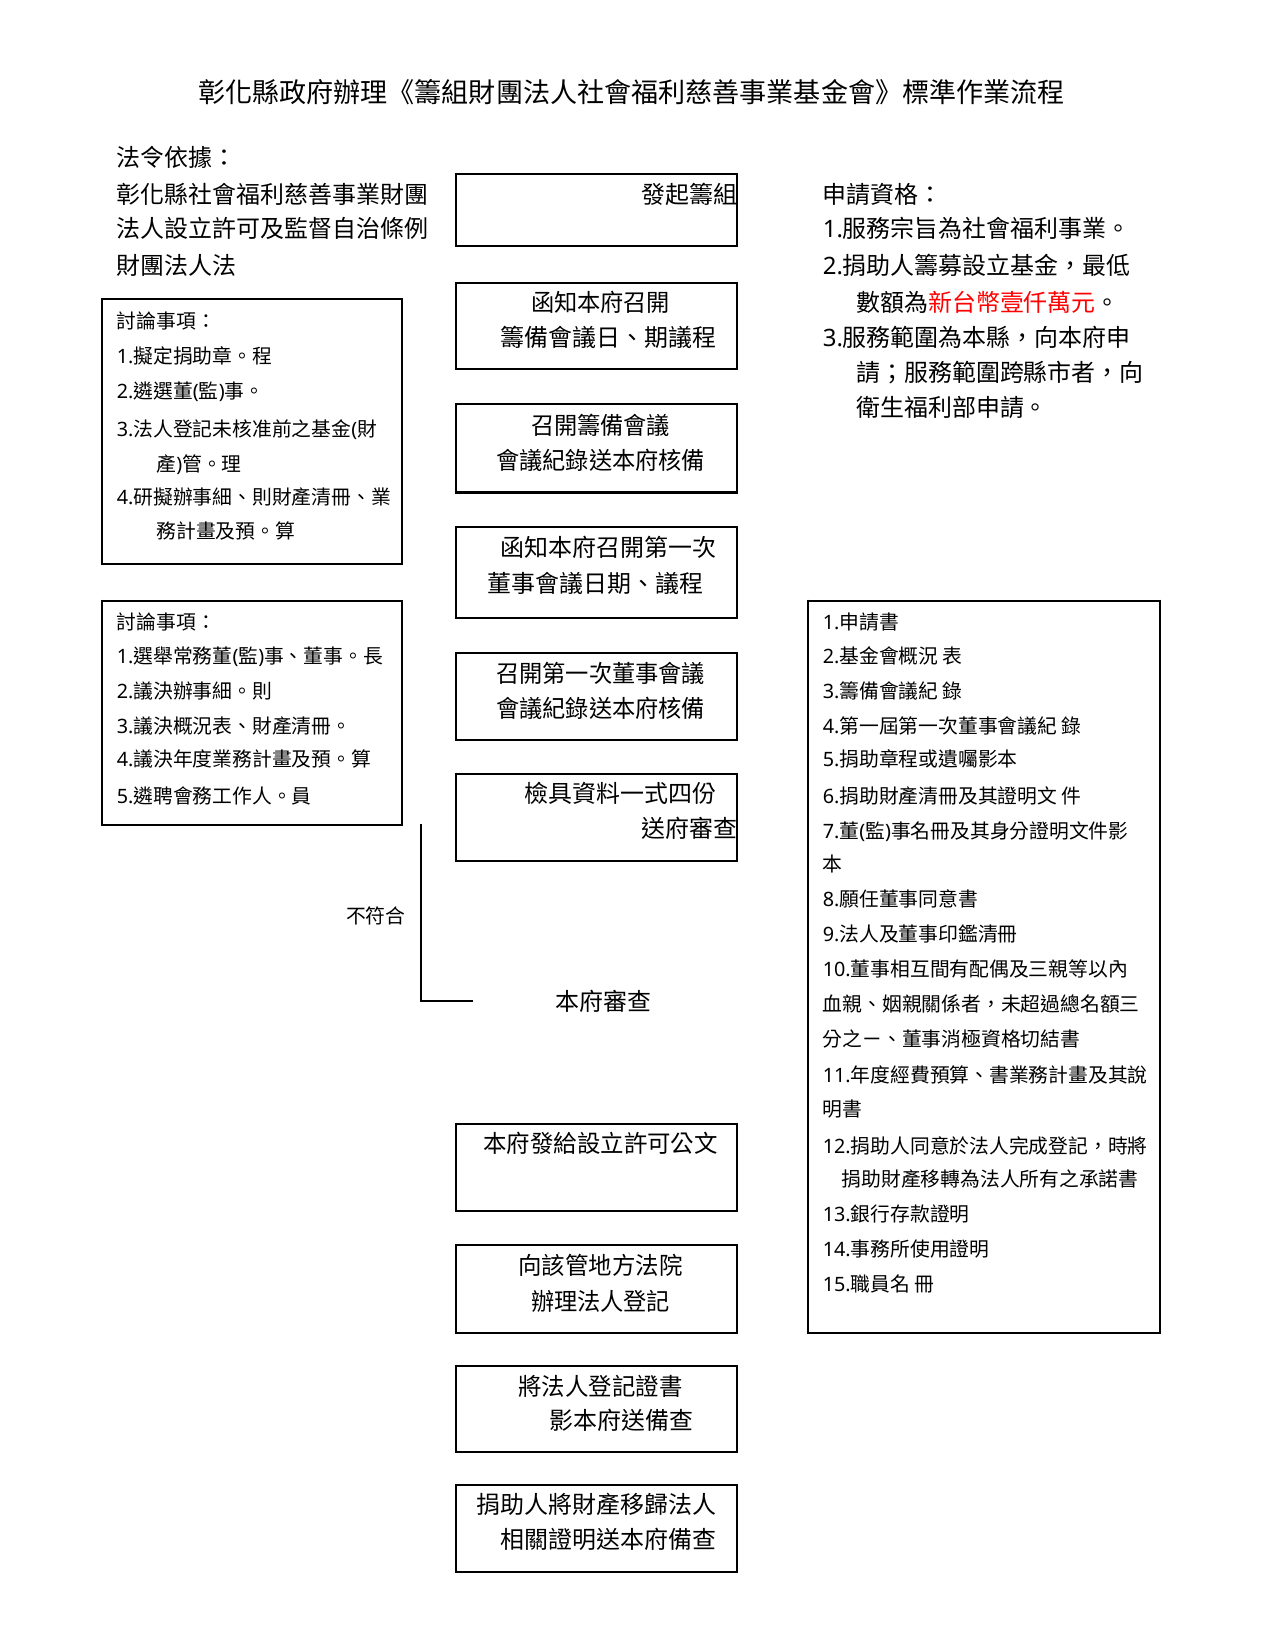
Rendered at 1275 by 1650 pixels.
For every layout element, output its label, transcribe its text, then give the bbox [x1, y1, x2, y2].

table_cell [473, 1317, 736, 1332]
table_cell [1161, 724, 1174, 739]
table_cell [473, 912, 737, 929]
table_cell [1161, 635, 1174, 652]
table_cell [1175, 403, 1275, 423]
table_cell [421, 1297, 455, 1317]
table_cell [421, 1281, 455, 1297]
table_cell [402, 1281, 421, 1297]
table_cell [738, 773, 807, 809]
table_cell [403, 388, 421, 403]
table_cell [1160, 1556, 1174, 1571]
table_cell [738, 441, 808, 476]
table_cell [422, 983, 456, 1000]
table_cell 不符合 [102, 877, 420, 929]
table_cell [456, 862, 473, 877]
table_header [737, 139, 808, 173]
table_cell [457, 1262, 473, 1281]
table_cell [421, 282, 455, 298]
table_cell [421, 353, 455, 368]
table_cell [102, 565, 402, 599]
table_cell [402, 1436, 421, 1451]
table_cell 討論事項： [103, 602, 401, 635]
table_cell [1160, 563, 1174, 599]
table_cell [422, 844, 455, 859]
table_cell [738, 173, 808, 210]
table_cell [1175, 635, 1275, 652]
table_cell [1161, 1210, 1174, 1227]
table_cell [456, 370, 473, 388]
table_cell 發起籌組 [473, 175, 736, 210]
table_cell [1175, 824, 1275, 844]
table_cell [403, 544, 421, 563]
table_cell [1175, 1317, 1275, 1332]
table_cell 捐助財產移轉為法人所有之承諾書 [809, 1159, 1159, 1192]
table_cell 送府審查 [473, 809, 736, 844]
table_cell [738, 1262, 807, 1281]
table_cell 5.遴聘會務工作人。員 [103, 773, 401, 809]
table_cell [738, 403, 808, 423]
table_cell [1175, 1210, 1275, 1227]
table_cell [1161, 1193, 1174, 1209]
table_cell [402, 282, 421, 298]
table_cell [738, 282, 808, 298]
table_cell 務計畫及預。算 [103, 509, 401, 544]
table_cell 函知本府召開第一次 [473, 528, 736, 563]
table_cell [457, 670, 473, 689]
table_cell [457, 318, 473, 334]
table_cell [102, 1317, 402, 1332]
table_cell 2.遴選董(監)事。 [103, 368, 401, 403]
table_cell [1175, 1227, 1275, 1244]
table_cell [421, 368, 456, 388]
table_cell [421, 1401, 455, 1436]
table_cell [457, 689, 473, 705]
table_cell [422, 877, 456, 912]
table_cell [421, 1244, 455, 1262]
table_cell [1161, 1227, 1174, 1244]
table_cell [1160, 509, 1174, 526]
table_cell 產)管。理 [103, 441, 401, 476]
table_cell [473, 619, 737, 635]
table_cell [402, 860, 420, 877]
table_cell [1161, 1262, 1174, 1281]
table_cell 數額為新台幣壹仟萬元。 [808, 282, 1174, 318]
table_cell [402, 563, 421, 599]
table_cell [457, 600, 473, 617]
table_cell [1161, 948, 1174, 983]
table_cell [473, 210, 736, 245]
table_cell [421, 476, 455, 491]
table_cell [1175, 441, 1275, 476]
text 彰化縣政府辦理《籌組財團法人社會福利慈善事業基金會》標準作業流程 [198, 72, 1175, 111]
table_cell [102, 1556, 402, 1571]
table_cell [473, 1453, 737, 1484]
table_cell 4.研擬辦事細、則財產清冊、業 [103, 476, 401, 509]
table_cell [1175, 983, 1275, 1000]
table_cell [808, 509, 1160, 526]
table_cell 函知本府召開 [473, 284, 736, 318]
table_cell [1175, 1159, 1275, 1192]
table_cell [457, 353, 473, 368]
table_cell 衛生福利部申請。 [808, 388, 1174, 423]
table_cell 本 [809, 844, 1159, 877]
table_cell [737, 1053, 807, 1088]
table_cell [403, 353, 421, 368]
table_cell [421, 1210, 456, 1227]
table_cell [1160, 476, 1174, 491]
table_cell [457, 1521, 473, 1556]
table_cell [421, 1123, 455, 1159]
table_cell [422, 860, 456, 877]
table_cell [1160, 1365, 1174, 1401]
table_cell [738, 724, 807, 739]
table_cell [421, 1365, 455, 1401]
table_cell [1175, 689, 1275, 705]
table_cell [456, 877, 473, 912]
table_cell [402, 1521, 421, 1556]
table_cell [421, 423, 455, 441]
table_cell [421, 1521, 455, 1556]
table_cell [738, 824, 807, 844]
table_cell 檢具資料一式四份 [473, 775, 736, 809]
table_cell [1160, 1436, 1174, 1451]
table_cell [1161, 652, 1174, 670]
table_cell [473, 724, 736, 739]
table_cell [457, 544, 473, 563]
table_cell [473, 353, 736, 368]
table_cell [1161, 1088, 1174, 1122]
table_cell [738, 423, 808, 441]
table_cell [808, 476, 1160, 491]
table_cell [456, 1053, 473, 1088]
table_cell [473, 509, 737, 526]
table_cell [1161, 1281, 1174, 1297]
table_cell 13.銀行存款證明 [809, 1193, 1159, 1227]
table_cell [1161, 600, 1174, 617]
table_cell [457, 423, 473, 441]
table_cell [402, 1053, 421, 1088]
table_cell [808, 423, 1160, 441]
table_cell 分之ㄧ、董事消極資格切結書 [809, 1018, 1159, 1052]
table_header [473, 139, 737, 173]
table_cell [457, 844, 473, 859]
table_cell [1175, 1000, 1275, 1017]
table_cell [102, 929, 402, 948]
table_cell [808, 1436, 1160, 1451]
table_cell [457, 528, 473, 544]
table_cell [737, 929, 807, 948]
table_cell [457, 1317, 473, 1332]
table_cell [808, 563, 1160, 599]
table_cell [102, 1365, 402, 1401]
table_cell [808, 526, 1160, 544]
table_cell [473, 494, 737, 509]
table_cell [1161, 912, 1174, 929]
table_cell 申請資格： [808, 173, 1174, 210]
table_cell [102, 1521, 402, 1556]
table_cell [1175, 1053, 1275, 1088]
table_cell [473, 1227, 737, 1244]
table_cell [473, 635, 737, 652]
table_cell [403, 670, 421, 689]
table_cell [457, 284, 473, 318]
table_cell [1175, 334, 1275, 353]
table_cell [402, 1193, 421, 1209]
table_cell [102, 1281, 402, 1297]
table_cell [473, 741, 737, 773]
table_cell [403, 318, 421, 334]
table_cell [738, 563, 808, 599]
table_cell [456, 1334, 473, 1365]
table_cell [737, 368, 808, 388]
table_cell [737, 1210, 807, 1227]
table_cell [421, 1193, 455, 1209]
table_cell [456, 912, 473, 929]
table_cell [402, 1018, 421, 1052]
table_cell [403, 441, 421, 476]
table_cell 11.年度經費預算、書業務計畫及其說 [809, 1053, 1159, 1088]
table_cell [1161, 1123, 1174, 1159]
table_cell [402, 1317, 421, 1332]
table_cell [1160, 491, 1174, 509]
table_cell [421, 1451, 456, 1484]
table_cell [473, 1436, 736, 1451]
table_cell [456, 1227, 473, 1244]
table_cell 3.服務範圍為本縣，向本府申 [808, 318, 1174, 353]
table_cell [1175, 1297, 1275, 1317]
table_cell [1175, 388, 1275, 403]
table_cell [421, 526, 455, 544]
table_cell [403, 491, 421, 509]
table_cell [1161, 689, 1174, 705]
table_cell [421, 724, 455, 739]
table_cell [403, 600, 421, 617]
table_cell [1175, 739, 1275, 773]
table_cell [1161, 670, 1174, 689]
table_cell 2.捐助人籌募設立基金，最低 [808, 245, 1174, 282]
table_cell [738, 1317, 807, 1332]
table_cell [102, 1123, 402, 1159]
table_cell [421, 1088, 456, 1122]
table_cell [457, 705, 473, 724]
table_cell [473, 877, 737, 912]
table_cell [457, 1125, 473, 1159]
table_cell [738, 476, 808, 491]
table_cell [1175, 773, 1275, 809]
table_cell [421, 544, 455, 563]
table_cell [402, 1159, 421, 1192]
table_cell [102, 1000, 402, 1017]
table_cell [737, 983, 807, 1000]
table_cell [102, 1401, 402, 1436]
table_cell [421, 441, 455, 476]
table_cell [737, 1451, 808, 1484]
table_cell [738, 689, 807, 705]
table_cell [738, 318, 808, 334]
table_cell [421, 773, 455, 809]
table_cell [403, 476, 421, 491]
table_cell [457, 654, 473, 670]
table_cell [403, 423, 421, 441]
table_cell 會議紀錄送本府核備 [473, 689, 736, 724]
table_cell [456, 1453, 473, 1484]
table_cell [402, 983, 420, 1000]
table_cell [738, 600, 807, 617]
table_cell [402, 948, 420, 983]
table_cell 15.職員名 冊 [809, 1262, 1159, 1297]
table_cell [1160, 1451, 1174, 1484]
table_cell [1175, 298, 1275, 318]
table_cell [1175, 1521, 1275, 1556]
table_cell [808, 1334, 1160, 1365]
table_cell [1175, 1365, 1275, 1401]
table_cell 8.願任董事同意書 [809, 877, 1159, 912]
table_cell [402, 1332, 421, 1365]
table_cell [421, 298, 455, 318]
table_cell [1161, 929, 1174, 948]
table_cell [738, 1297, 807, 1317]
table_cell [402, 1244, 421, 1262]
table_cell [1175, 318, 1275, 334]
table_cell 會議紀錄送本府核備 [473, 441, 736, 476]
table_cell [403, 617, 421, 635]
table_cell [1161, 860, 1174, 877]
table_cell [737, 491, 808, 509]
table_cell [421, 739, 456, 773]
table_cell [457, 1159, 473, 1192]
table_cell [738, 1521, 808, 1556]
table_cell 影本府送備查 [473, 1401, 736, 1436]
table_cell [102, 282, 402, 298]
table_cell 辦理法人登記 [473, 1281, 736, 1317]
table_cell [738, 298, 808, 318]
table_cell [102, 1244, 402, 1262]
table_cell [403, 724, 421, 739]
table_cell [1175, 368, 1275, 388]
table_cell [738, 334, 808, 353]
table_cell [1175, 929, 1275, 948]
table_header [456, 139, 473, 173]
table_cell [1161, 1244, 1174, 1262]
table_cell [457, 175, 473, 210]
table_cell [1175, 1484, 1275, 1521]
table_header 法令依據： [102, 139, 456, 173]
table_cell [421, 600, 455, 617]
table_cell [1160, 526, 1174, 544]
table_cell [737, 860, 807, 877]
table_cell [102, 1210, 402, 1227]
table_cell 3.籌備會議紀 錄 [809, 670, 1159, 705]
table_cell [1175, 1088, 1275, 1122]
table_cell [1160, 1332, 1174, 1365]
table_cell [102, 860, 402, 877]
table_cell [1175, 210, 1275, 245]
table_cell [402, 1297, 421, 1317]
table_cell [1161, 1053, 1174, 1088]
table_cell [473, 1088, 737, 1122]
table_cell [1161, 824, 1174, 844]
table_cell [1175, 1332, 1275, 1365]
table_cell [102, 1159, 402, 1192]
table_cell [738, 544, 808, 563]
table_cell [457, 563, 473, 599]
table_cell [737, 245, 808, 282]
table_cell 血親、姻親關係者，未超過總名額三 [809, 983, 1159, 1017]
table_cell 14.事務所使用證明 [809, 1227, 1159, 1262]
table_cell 討論事項： [103, 300, 401, 334]
table_cell [457, 210, 473, 245]
table_cell [473, 1556, 736, 1571]
table_cell [102, 1332, 402, 1365]
table_cell [1160, 1401, 1174, 1436]
table_cell [403, 809, 421, 824]
table_cell [421, 1484, 455, 1521]
table_cell [457, 334, 473, 353]
table_cell [738, 1556, 808, 1571]
table_cell [421, 1262, 455, 1281]
table_cell [737, 1018, 807, 1052]
table_cell [738, 1244, 807, 1262]
table_cell 籌備會議日、期議程 [473, 318, 736, 353]
table_cell [402, 824, 420, 844]
table_cell [473, 1212, 737, 1227]
table_cell [456, 494, 473, 509]
table_cell [102, 1262, 402, 1281]
table_cell 本府審查 [473, 983, 737, 1017]
table_header [808, 139, 1160, 173]
table_cell [421, 809, 455, 824]
table_cell [402, 1262, 421, 1281]
table_cell [103, 809, 401, 824]
table_cell [473, 862, 737, 877]
table_cell [403, 635, 421, 652]
table_cell [737, 1000, 807, 1017]
table_cell [1175, 860, 1275, 877]
table_cell [738, 1365, 808, 1401]
table_cell [402, 1000, 421, 1017]
table_cell [402, 1365, 421, 1401]
table_cell [1175, 809, 1275, 824]
table_cell [402, 1451, 421, 1484]
table_cell [421, 1332, 456, 1365]
table_cell [422, 929, 456, 948]
table_cell [473, 1053, 737, 1088]
table_cell [473, 247, 737, 282]
table_cell [738, 1193, 807, 1209]
table_cell [738, 670, 807, 689]
table_cell 財團法人法 [102, 245, 456, 282]
table_cell [1161, 739, 1174, 773]
table_cell [1161, 617, 1174, 635]
table_cell 本府發給設立許可公文 [473, 1125, 736, 1159]
table_cell [737, 948, 807, 983]
table_cell [808, 544, 1160, 563]
table_cell [402, 1401, 421, 1436]
table_cell [738, 1281, 807, 1297]
table_cell [808, 1365, 1160, 1401]
table_cell [737, 617, 807, 635]
table_cell 相關證明送本府備查 [473, 1521, 736, 1556]
table_cell [102, 1088, 402, 1122]
table_cell [456, 983, 473, 1000]
table_cell [456, 929, 473, 948]
table_cell [1161, 844, 1174, 859]
table_cell [403, 509, 421, 526]
table_cell [737, 739, 807, 773]
table_cell [421, 403, 455, 423]
table_cell [1175, 705, 1275, 724]
table_cell [102, 1451, 402, 1484]
table_cell [403, 403, 421, 423]
table_cell [1175, 600, 1275, 617]
table_cell [473, 600, 736, 617]
table_cell [402, 929, 420, 948]
table_cell 3.法人登記未核准前之基金(財 [103, 403, 401, 441]
table_cell [456, 948, 473, 983]
table_cell [1175, 1401, 1275, 1436]
table_cell [1175, 1281, 1275, 1297]
table_cell [1175, 245, 1275, 282]
table_cell [422, 912, 456, 929]
table_cell [737, 635, 807, 652]
table_cell [403, 705, 421, 724]
table_cell [403, 368, 421, 388]
table_cell [102, 1227, 402, 1244]
table_cell [1161, 809, 1174, 824]
table_cell [738, 1401, 808, 1436]
table_cell [457, 1367, 473, 1401]
table_cell [456, 741, 473, 773]
table_cell [403, 689, 421, 705]
table_cell [1175, 563, 1275, 599]
table_cell [738, 526, 808, 544]
table_cell 2.基金會概況 表 [809, 635, 1159, 670]
table_cell [738, 705, 807, 724]
table_cell [421, 388, 456, 403]
table_cell [473, 1334, 737, 1365]
table_cell [738, 844, 807, 859]
table_cell [808, 1451, 1160, 1484]
table_cell 1.擬定捐助章。程 [103, 334, 401, 368]
table_cell [1161, 1000, 1174, 1017]
table_cell [456, 619, 473, 635]
table_cell [403, 298, 421, 318]
table_cell [421, 563, 455, 599]
table_cell [473, 476, 736, 491]
table_cell [421, 1018, 456, 1052]
table_cell [1175, 1018, 1275, 1052]
table_cell [1160, 544, 1174, 563]
table_cell [1175, 509, 1275, 526]
table_cell [457, 1401, 473, 1436]
table_cell [1175, 844, 1275, 859]
table_cell [456, 247, 473, 282]
table_cell [1161, 877, 1174, 912]
table_cell [102, 826, 402, 844]
table_cell [457, 405, 473, 423]
table_cell [421, 1002, 456, 1017]
table_cell [473, 1159, 736, 1192]
table_cell [402, 1227, 421, 1244]
table_cell [102, 1193, 402, 1209]
table_cell [457, 1281, 473, 1297]
table_cell 6.捐助財產清冊及其證明文 件 [809, 773, 1159, 809]
table_cell [421, 1159, 455, 1192]
table_cell [421, 318, 455, 334]
table_cell [473, 929, 737, 948]
table_cell [457, 1556, 473, 1571]
table_cell [402, 844, 420, 859]
table_cell [421, 1436, 455, 1451]
table_cell [1175, 1123, 1275, 1159]
table_cell [808, 441, 1160, 476]
table_cell [737, 1227, 807, 1244]
table_cell [421, 1227, 456, 1244]
table_cell [1175, 476, 1275, 491]
table_cell [403, 652, 421, 670]
table_cell [456, 635, 473, 652]
table_cell [737, 1088, 807, 1122]
table_cell [403, 334, 421, 353]
table_cell [102, 983, 402, 1000]
table_cell 董事會議日期、議程 [473, 563, 736, 599]
table_cell [421, 509, 456, 526]
table_cell [737, 877, 807, 912]
table_cell [473, 1018, 737, 1052]
table_header [1160, 139, 1174, 173]
table_cell [102, 948, 402, 983]
table_cell [1175, 617, 1275, 635]
table_cell [421, 635, 456, 652]
table_cell [1175, 912, 1275, 929]
table_cell [457, 1436, 473, 1451]
table_cell [103, 544, 401, 563]
table_cell [402, 1210, 421, 1227]
table_cell [473, 370, 737, 388]
table_cell 請；服務範圍跨縣市者，向 [808, 353, 1174, 388]
table_cell [738, 353, 808, 368]
table_cell [102, 1436, 402, 1451]
table_cell [402, 1123, 421, 1159]
table_cell [421, 670, 455, 689]
table_cell [1175, 670, 1275, 689]
table_cell 5.捐助章程或遺囑影本 [809, 739, 1159, 773]
table_cell [1175, 1262, 1275, 1281]
table_cell 捐助人將財產移歸法人 [457, 1486, 736, 1521]
table_cell [402, 1484, 421, 1521]
table_cell [402, 1088, 421, 1122]
table_cell [1175, 491, 1275, 509]
table_cell 4.議決年度業務計畫及預。算 [103, 739, 401, 773]
table_cell [421, 617, 456, 635]
table_cell [809, 1297, 1159, 1317]
table_cell 12.捐助人同意於法人完成登記，時將 [809, 1123, 1159, 1159]
table_cell [1161, 983, 1174, 1000]
table_cell [456, 509, 473, 526]
table_cell 召開第一次董事會議 [473, 654, 736, 689]
table_cell [421, 705, 455, 724]
table_cell [1161, 1297, 1174, 1317]
table_cell [422, 948, 456, 983]
table_cell 10.董事相互間有配偶及三親等以內 [809, 948, 1159, 983]
table_cell [1175, 1451, 1275, 1484]
table_cell [1161, 705, 1174, 724]
table_cell [808, 1521, 1160, 1556]
table_cell [403, 526, 421, 544]
table_cell [1175, 948, 1275, 983]
table_cell [808, 1484, 1160, 1521]
table_cell [738, 210, 808, 245]
table_header [1175, 139, 1275, 173]
table_cell [422, 824, 455, 844]
table_cell 9.法人及董事印鑑清冊 [809, 912, 1159, 948]
table_cell 7.董(監)事名冊及其身分證明文件影 [809, 809, 1159, 844]
table_cell [457, 775, 473, 809]
table_cell [1160, 423, 1174, 441]
table_cell [1175, 173, 1275, 210]
table_cell [1160, 1484, 1174, 1521]
table_cell 明書 [809, 1088, 1159, 1122]
table_cell 3.議決概況表、財產清冊。 [103, 705, 401, 739]
table_cell 4.第一屆第一次董事會議紀 錄 [809, 705, 1159, 739]
table_cell [1175, 724, 1275, 739]
table_cell [1175, 282, 1275, 298]
table_cell [1175, 423, 1275, 441]
table_cell [1175, 877, 1275, 912]
table_cell [457, 441, 473, 476]
table_cell [738, 1159, 807, 1192]
table_cell [808, 1401, 1160, 1436]
table_cell [1175, 353, 1275, 368]
table_cell [738, 652, 807, 670]
table_cell [456, 1018, 473, 1052]
table_cell [421, 1317, 455, 1332]
table_cell 召開籌備會議 [473, 405, 736, 441]
table_cell [421, 689, 455, 705]
table_cell [402, 1556, 421, 1571]
table_cell [1175, 1556, 1275, 1571]
table_cell [1175, 526, 1275, 544]
table_cell 1.服務宗旨為社會福利事業。 [808, 210, 1174, 245]
table_cell [456, 1002, 473, 1017]
table_cell [102, 1297, 402, 1317]
table_cell [403, 773, 421, 809]
table_cell [808, 1556, 1160, 1571]
table_cell [1161, 1018, 1174, 1052]
table_cell [102, 844, 402, 859]
table_cell [421, 1053, 456, 1088]
table_cell [473, 1193, 736, 1209]
table_cell [1161, 1159, 1174, 1192]
table_cell 1.申請書 [809, 602, 1159, 635]
table_cell [457, 724, 473, 739]
table_cell [473, 388, 737, 403]
table_cell 將法人登記證書 [473, 1367, 736, 1401]
table_cell [456, 1212, 473, 1227]
table_cell [737, 1332, 808, 1365]
table_cell 2.議決辦事細。則 [103, 670, 401, 705]
table_cell [1160, 441, 1174, 476]
table_cell 彰化縣社會福利慈善事業財團 [102, 173, 455, 210]
table_cell [457, 1297, 473, 1317]
table_cell [456, 1088, 473, 1122]
table_cell [1175, 1436, 1275, 1451]
table_cell [737, 388, 808, 403]
table_cell [1175, 1244, 1275, 1262]
table_cell [809, 1317, 1159, 1332]
table_cell [1161, 773, 1174, 809]
table_cell [403, 739, 421, 773]
table_cell [421, 491, 456, 509]
table_cell [456, 388, 473, 403]
table_cell [1175, 544, 1275, 563]
table_cell [737, 912, 807, 929]
table_cell [102, 1053, 402, 1088]
table_cell [1175, 1193, 1275, 1209]
table_cell 向該管地方法院 [473, 1246, 736, 1281]
table_cell [473, 948, 737, 983]
table_cell [457, 809, 473, 844]
table_cell [1161, 1317, 1174, 1332]
table_cell [457, 1193, 473, 1209]
table_cell [738, 809, 807, 824]
table_cell [473, 844, 736, 859]
table_cell [738, 1436, 808, 1451]
table_cell [421, 334, 455, 353]
table_cell [457, 1246, 473, 1262]
table_cell [421, 1556, 455, 1571]
table_cell [738, 1123, 807, 1159]
table_cell [421, 652, 455, 670]
table_cell 法人設立許可及監督自治條例 [102, 210, 455, 245]
table_cell [1175, 652, 1275, 670]
table_cell [102, 1018, 402, 1052]
table_cell 1.選舉常務董(監)事、董事。長 [103, 635, 401, 670]
table_cell [737, 509, 808, 526]
table_cell [808, 491, 1160, 509]
table_cell [1160, 1521, 1174, 1556]
table_cell [738, 1484, 808, 1521]
table_cell [102, 1484, 402, 1521]
table_cell [457, 476, 473, 491]
